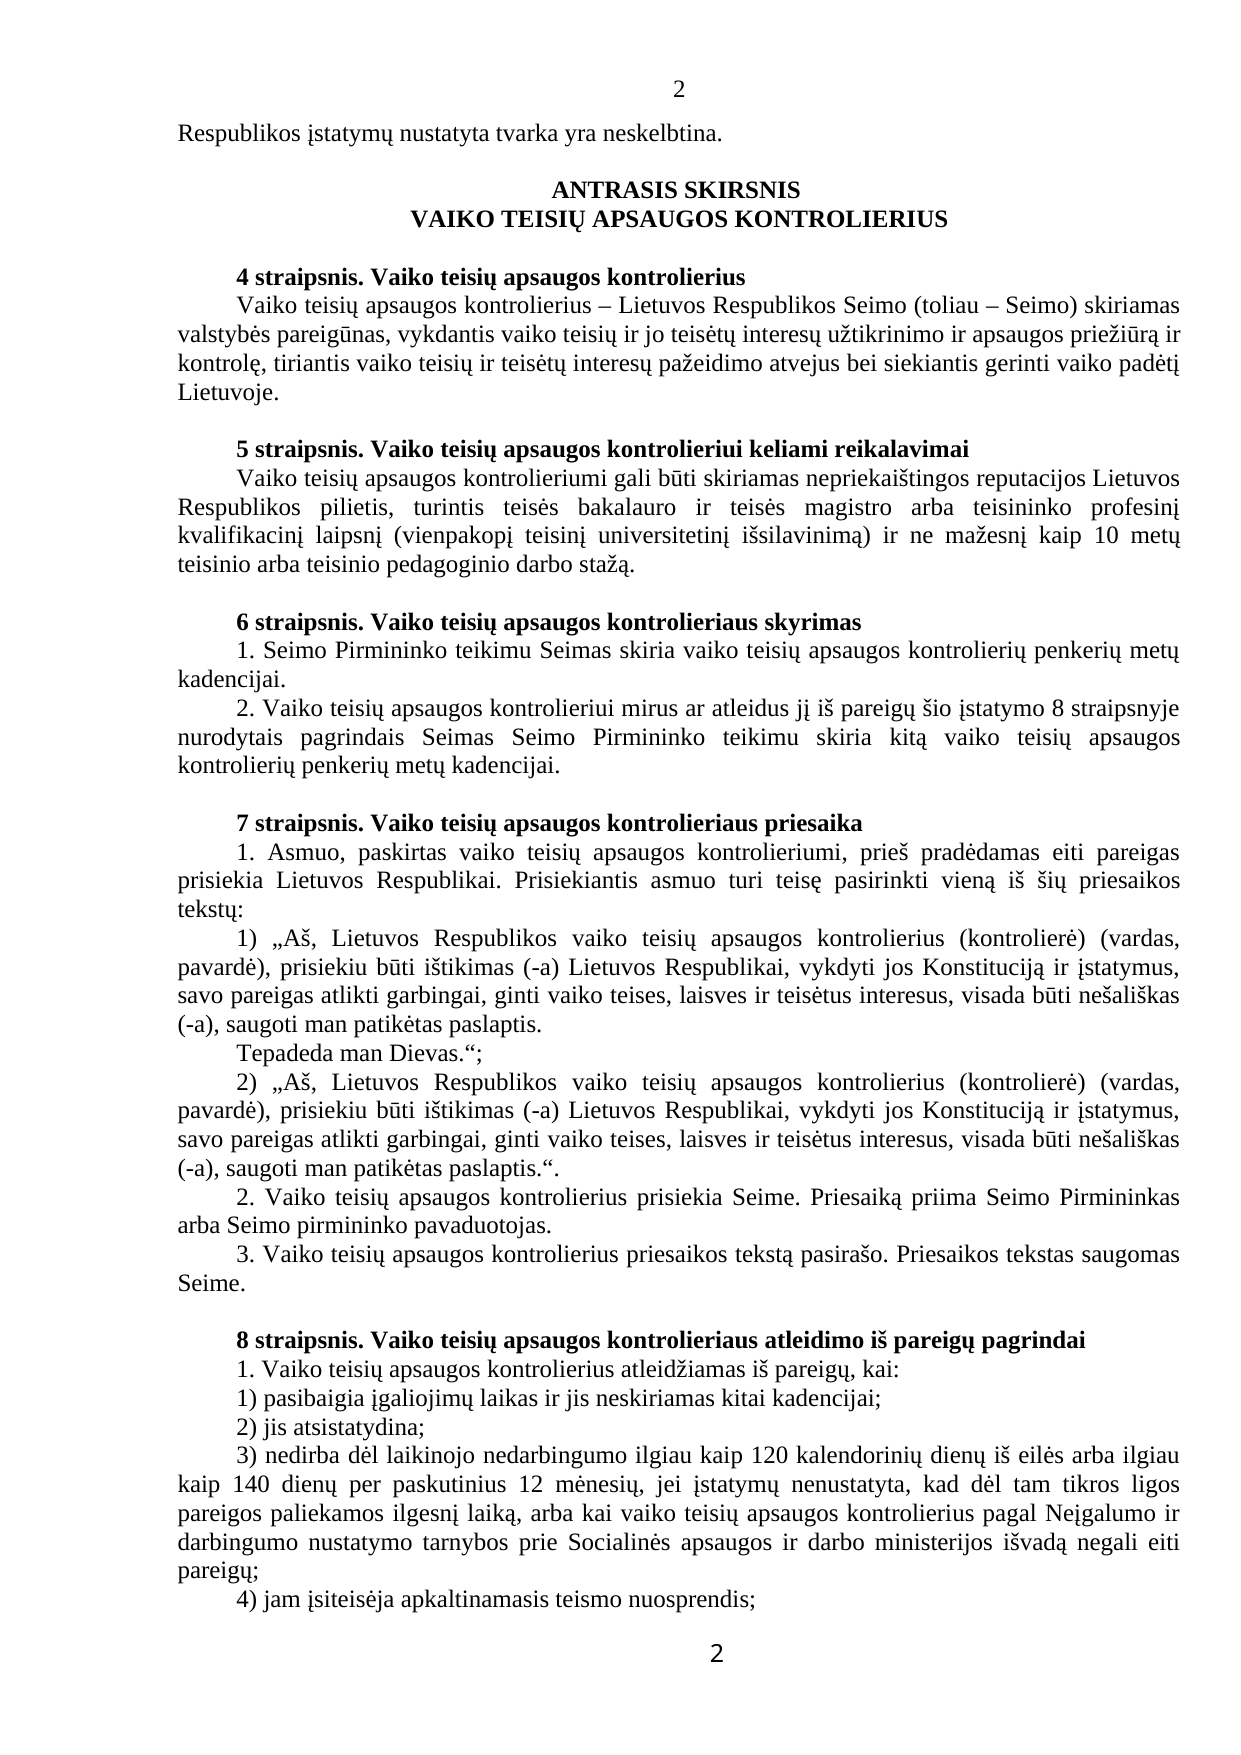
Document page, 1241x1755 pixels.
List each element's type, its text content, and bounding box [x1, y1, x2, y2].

text 2) „Aš, Lietuvos Respublikos vaiko teisių apsaugos kontrolierius (kontrolierė) (vardas, pavardė), prisiekiu būti ištikimas (-a) Lietuvos Respublikai, vykdyti jos Konstituciją ir įstatymus, savo pareigas atlikti garbingai, ginti vaiko teises, laisves ir teisėtus interesus, visada būti nešališkas (-a), saugoti man patikėtas paslaptis.“. [177, 1067, 1181, 1182]
text 2. Vaiko teisių apsaugos kontrolierius prisiekia Seime. Priesaiką priima Seimo Pirmininkas arba Seimo pirmininko pavaduotojas. [177, 1182, 1181, 1239]
text 3) nedirba dėl laikinojo nedarbingumo ilgiau kaip 120 kalendorinių dienų iš eilės arba ilgiau kaip 140 dienų per paskutinius 12 mėnesių, jei įstatymų nenustatyta, kad dėl tam tikros ligos pareigos paliekamos ilgesnį laiką, arba kai vaiko teisių apsaugos kontrolierius pagal Neįgalumo ir darbingumo nustatymo tarnybos prie Socialinės apsaugos ir darbo ministerijos išvadą negali eiti pareigų; [177, 1441, 1181, 1584]
text 6 straipsnis. Vaiko teisių apsaugos kontrolieriaus skyrimas [177, 607, 1181, 636]
text ANTRASIS SKIRSNIS [177, 176, 1181, 204]
text 1. Asmuo, paskirtas vaiko teisių apsaugos kontrolieriumi, prieš pradėdamas eiti pareigas prisiekia Lietuvos Respublikai. Prisiekiantis asmuo turi teisę pasirinkti vieną iš šių priesaikos tekstų: [177, 837, 1181, 923]
text 4 straipsnis. Vaiko teisių apsaugos kontrolierius [177, 262, 1181, 291]
text 4) jam įsiteisėja apkaltinamasis teismo nuosprendis; [177, 1584, 1181, 1613]
text 7 straipsnis. Vaiko teisių apsaugos kontrolieriaus priesaika [177, 808, 1181, 837]
text Vaiko teisių apsaugos kontrolierius – Lietuvos Respublikos Seimo (toliau – Seimo) skiriamas valstybės pareigūnas, vykdantis vaiko teisių ir jo teisėtų interesų užtikrinimo ir apsaugos priežiūrą ir kontrolę, tiriantis vaiko teisių ir teisėtų interesų pažeidimo atvejus bei siekiantis gerinti vaiko padėtį Lietuvoje. [177, 291, 1181, 406]
text Vaiko teisių apsaugos kontrolieriumi gali būti skiriamas nepriekaištingos reputacijos Lietuvos Respublikos pilietis, turintis teisės bakalauro ir teisės magistro arba teisininko profesinį kvalifikacinį laipsnį (vienpakopį teisinį universitetinį išsilavinimą) ir ne mažesnį kaip 10 metų teisinio arba teisinio pedagoginio darbo stažą. [177, 463, 1181, 578]
text 1. Vaiko teisių apsaugos kontrolierius atleidžiamas iš pareigų, kai: [177, 1354, 1181, 1383]
text 1. Seimo Pirmininko teikimu Seimas skiria vaiko teisių apsaugos kontrolierių penkerių metų kadencijai. [177, 636, 1181, 693]
text 8 straipsnis. Vaiko teisių apsaugos kontrolieriaus atleidimo iš pareigų pagrindai [236, 1326, 1181, 1354]
text Tepadeda man Dievas.“; [177, 1038, 1181, 1067]
text Respublikos įstatymų nustatyta tvarka yra neskelbtina. [177, 118, 1181, 147]
text 1) „Aš, Lietuvos Respublikos vaiko teisių apsaugos kontrolierius (kontrolierė) (vardas, pavardė), prisiekiu būti ištikimas (-a) Lietuvos Respublikai, vykdyti jos Konstituciją ir įstatymus, savo pareigas atlikti garbingai, ginti vaiko teises, laisves ir teisėtus interesus, visada būti nešališkas (-a), saugoti man patikėtas paslaptis. [177, 923, 1181, 1038]
text 5 straipsnis. Vaiko teisių apsaugos kontrolieriui keliami reikalavimai [177, 434, 1181, 463]
text 3. Vaiko teisių apsaugos kontrolierius priesaikos tekstą pasirašo. Priesaikos tekstas saugomas Seime. [177, 1239, 1181, 1297]
text 1) pasibaigia įgaliojimų laikas ir jis neskiriamas kitai kadencijai; [177, 1383, 1181, 1412]
text 2. Vaiko teisių apsaugos kontrolieriui mirus ar atleidus jį iš pareigų šio įstatymo 8 straipsnyje nurodytais pagrindais Seimas Seimo Pirmininko teikimu skiria kitą vaiko teisių apsaugos kontrolierių penkerių metų kadencijai. [177, 693, 1181, 779]
text VAIKO TEISIŲ APSAUGOS KONTROLIERIUS [177, 204, 1181, 233]
text 2) jis atsistatydina; [177, 1412, 1181, 1441]
